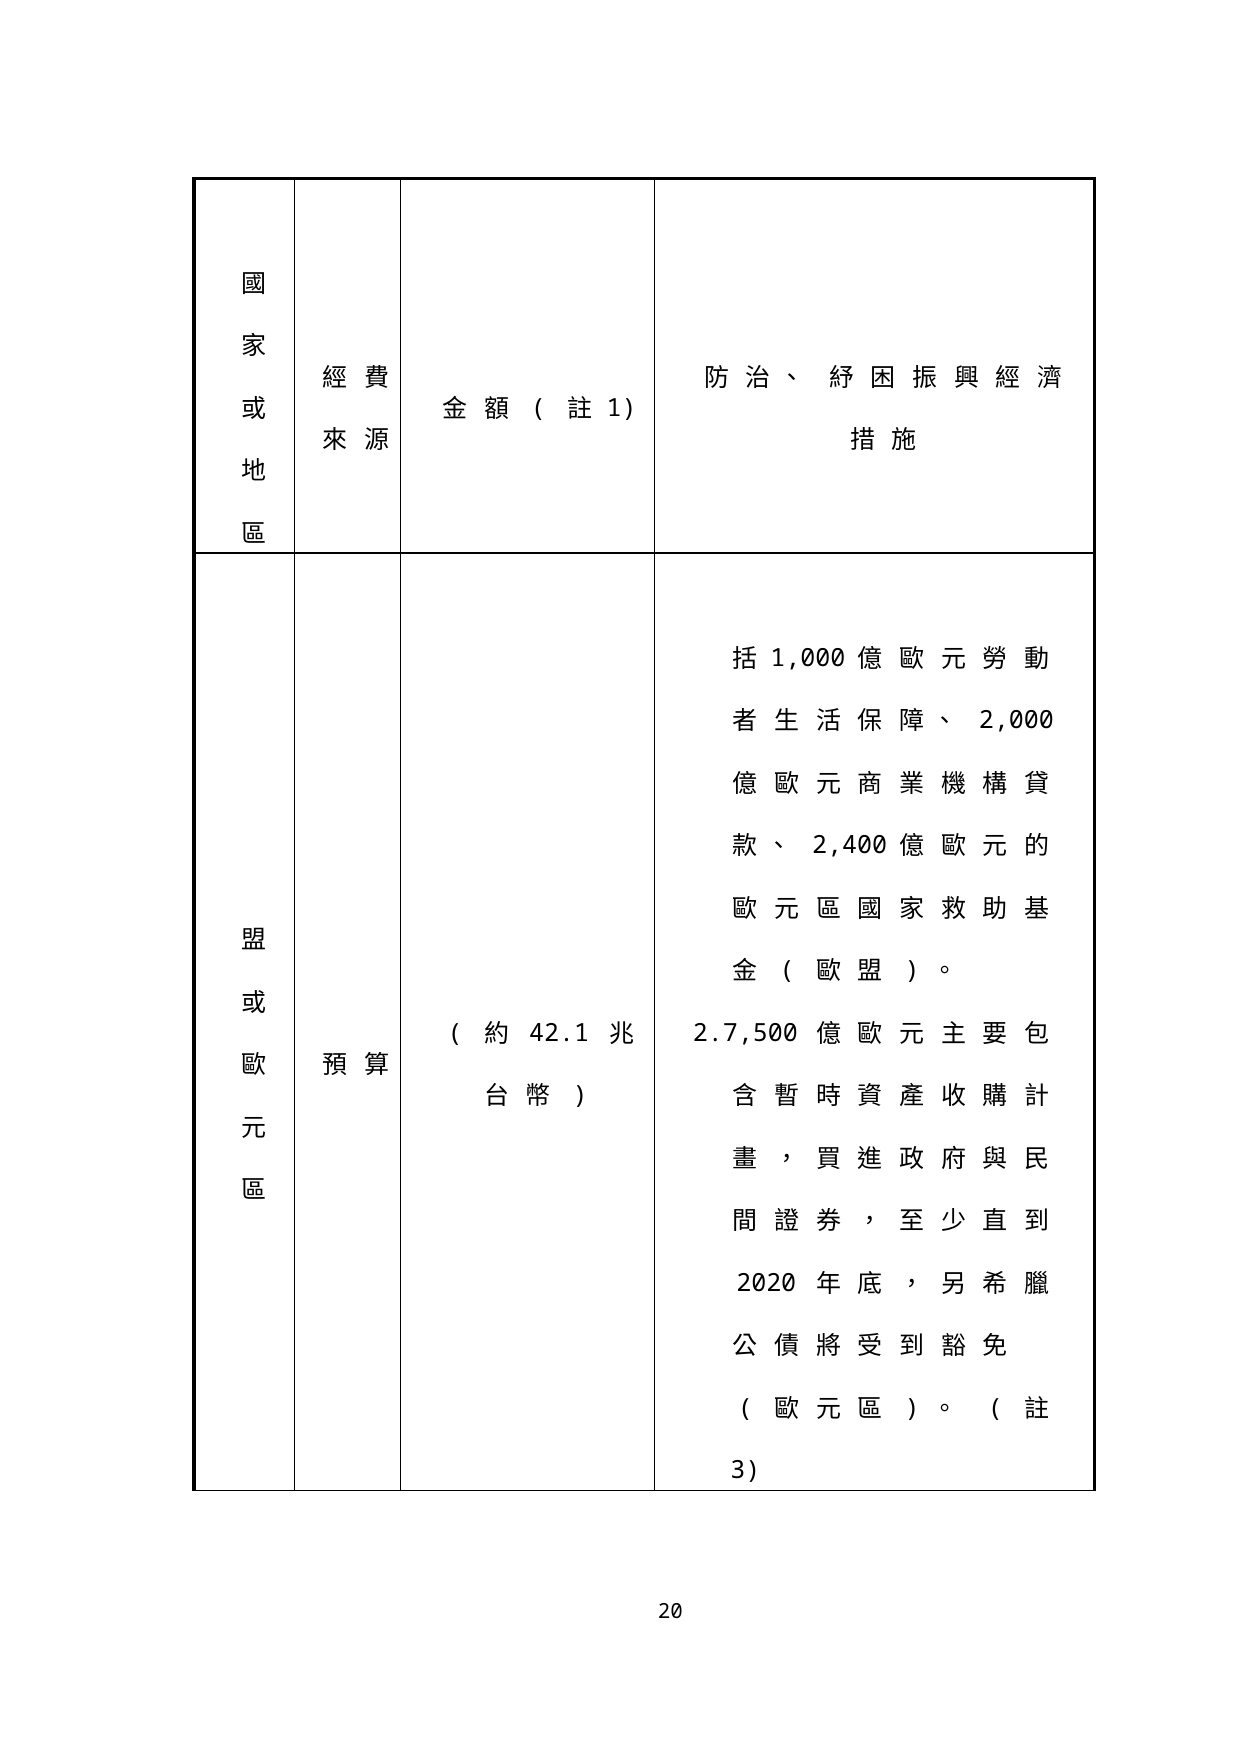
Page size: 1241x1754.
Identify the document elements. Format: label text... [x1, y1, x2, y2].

table_header 防治、紓困振興經濟措施 [655, 180, 1093, 552]
table_cell 盟或歐元區 [196, 554, 294, 1490]
table_cell 括1,000億歐元勞動者生活保障、2,000億歐元商業機構貸款、2,400億歐元的歐元區國家救助基金(歐盟)。 2.7,500億歐元主要包含暫時資產收購計畫，買進政府與民間證券，至少直到2020年底，另希臘公債將受到豁免(歐元區)。(註3) [655, 554, 1093, 1490]
table_header 金額(註1) [401, 180, 654, 552]
table_header 經費來源 [295, 180, 400, 552]
table_cell 預算 [295, 554, 400, 1490]
table_cell (約42.1兆台幣) [401, 554, 654, 1490]
table_header 國家或地區 [196, 180, 294, 552]
